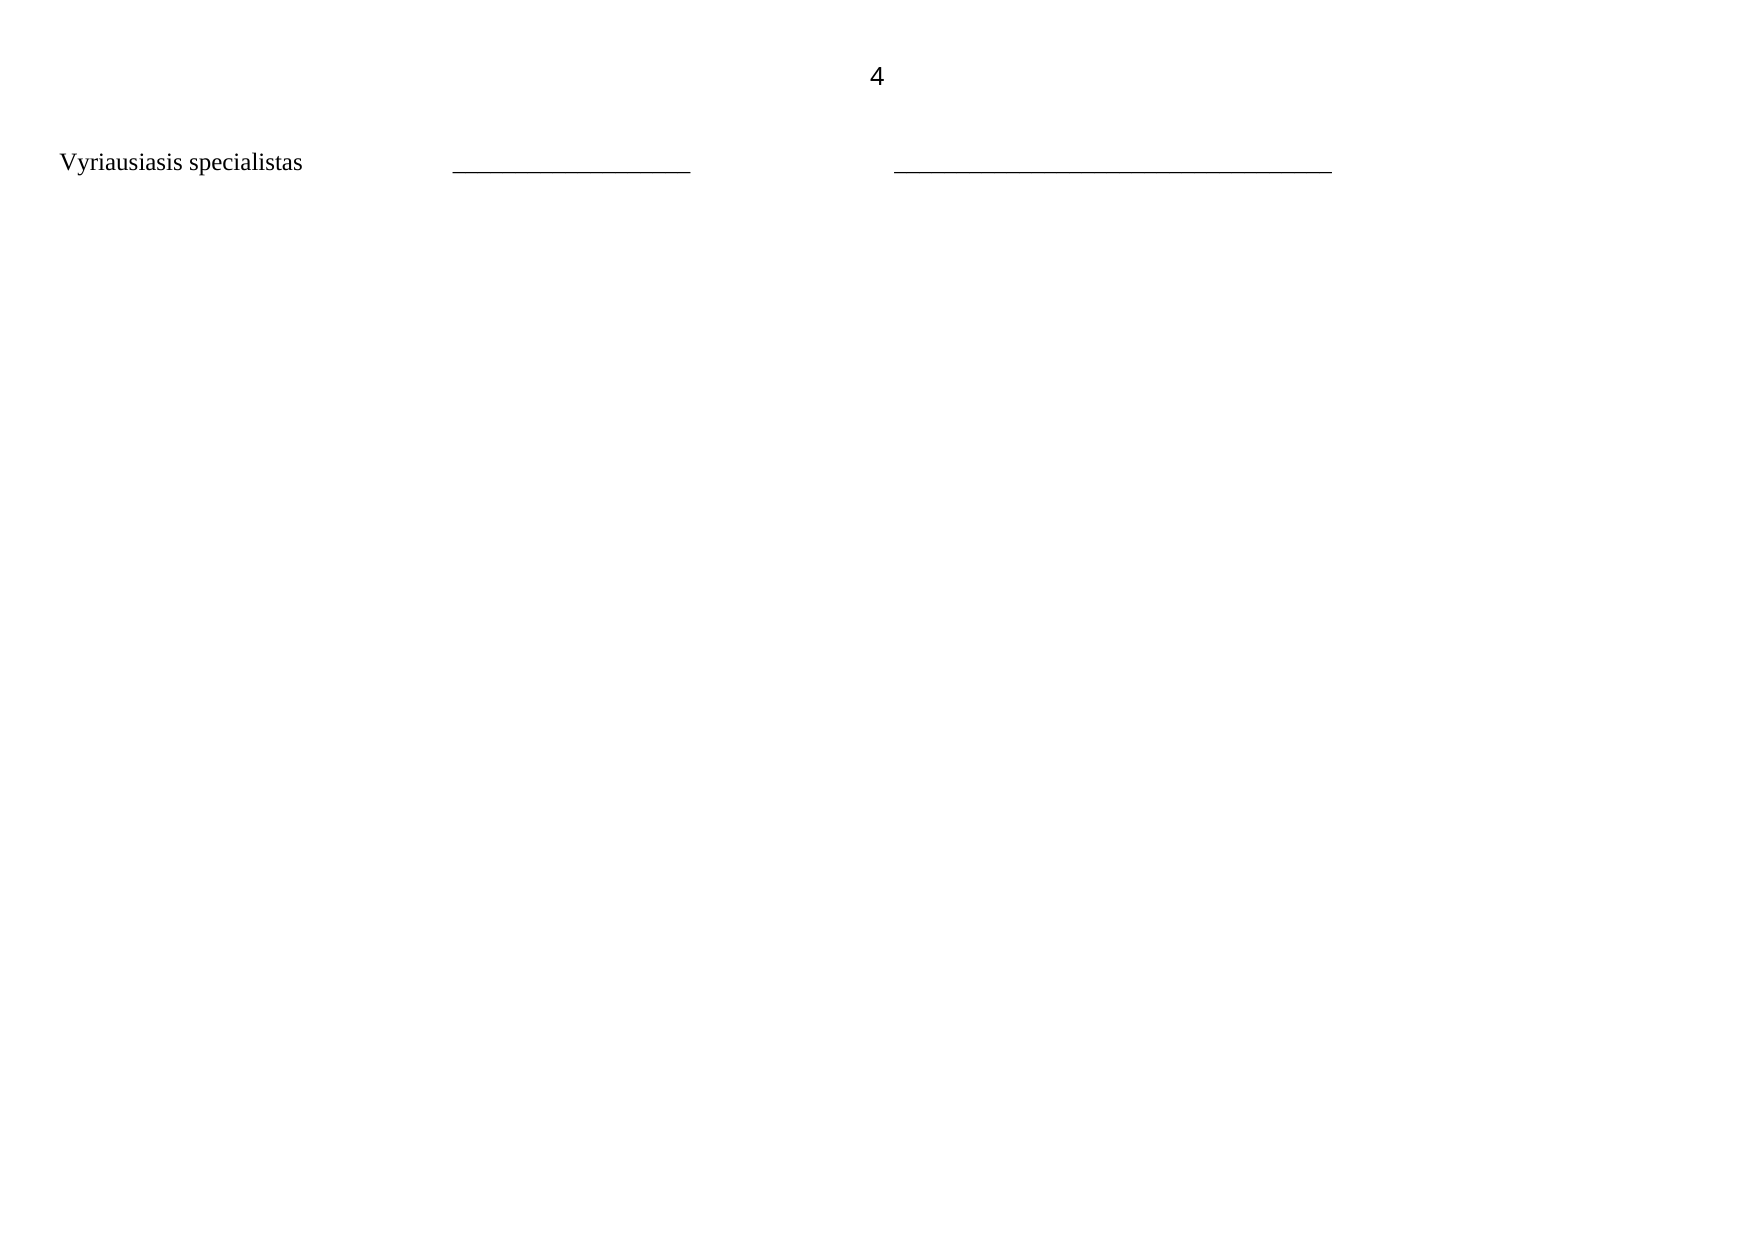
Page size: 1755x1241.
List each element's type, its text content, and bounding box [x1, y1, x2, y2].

text Vyriausiasis specialistas ___________________ ___________________________________ [59, 147, 1695, 176]
